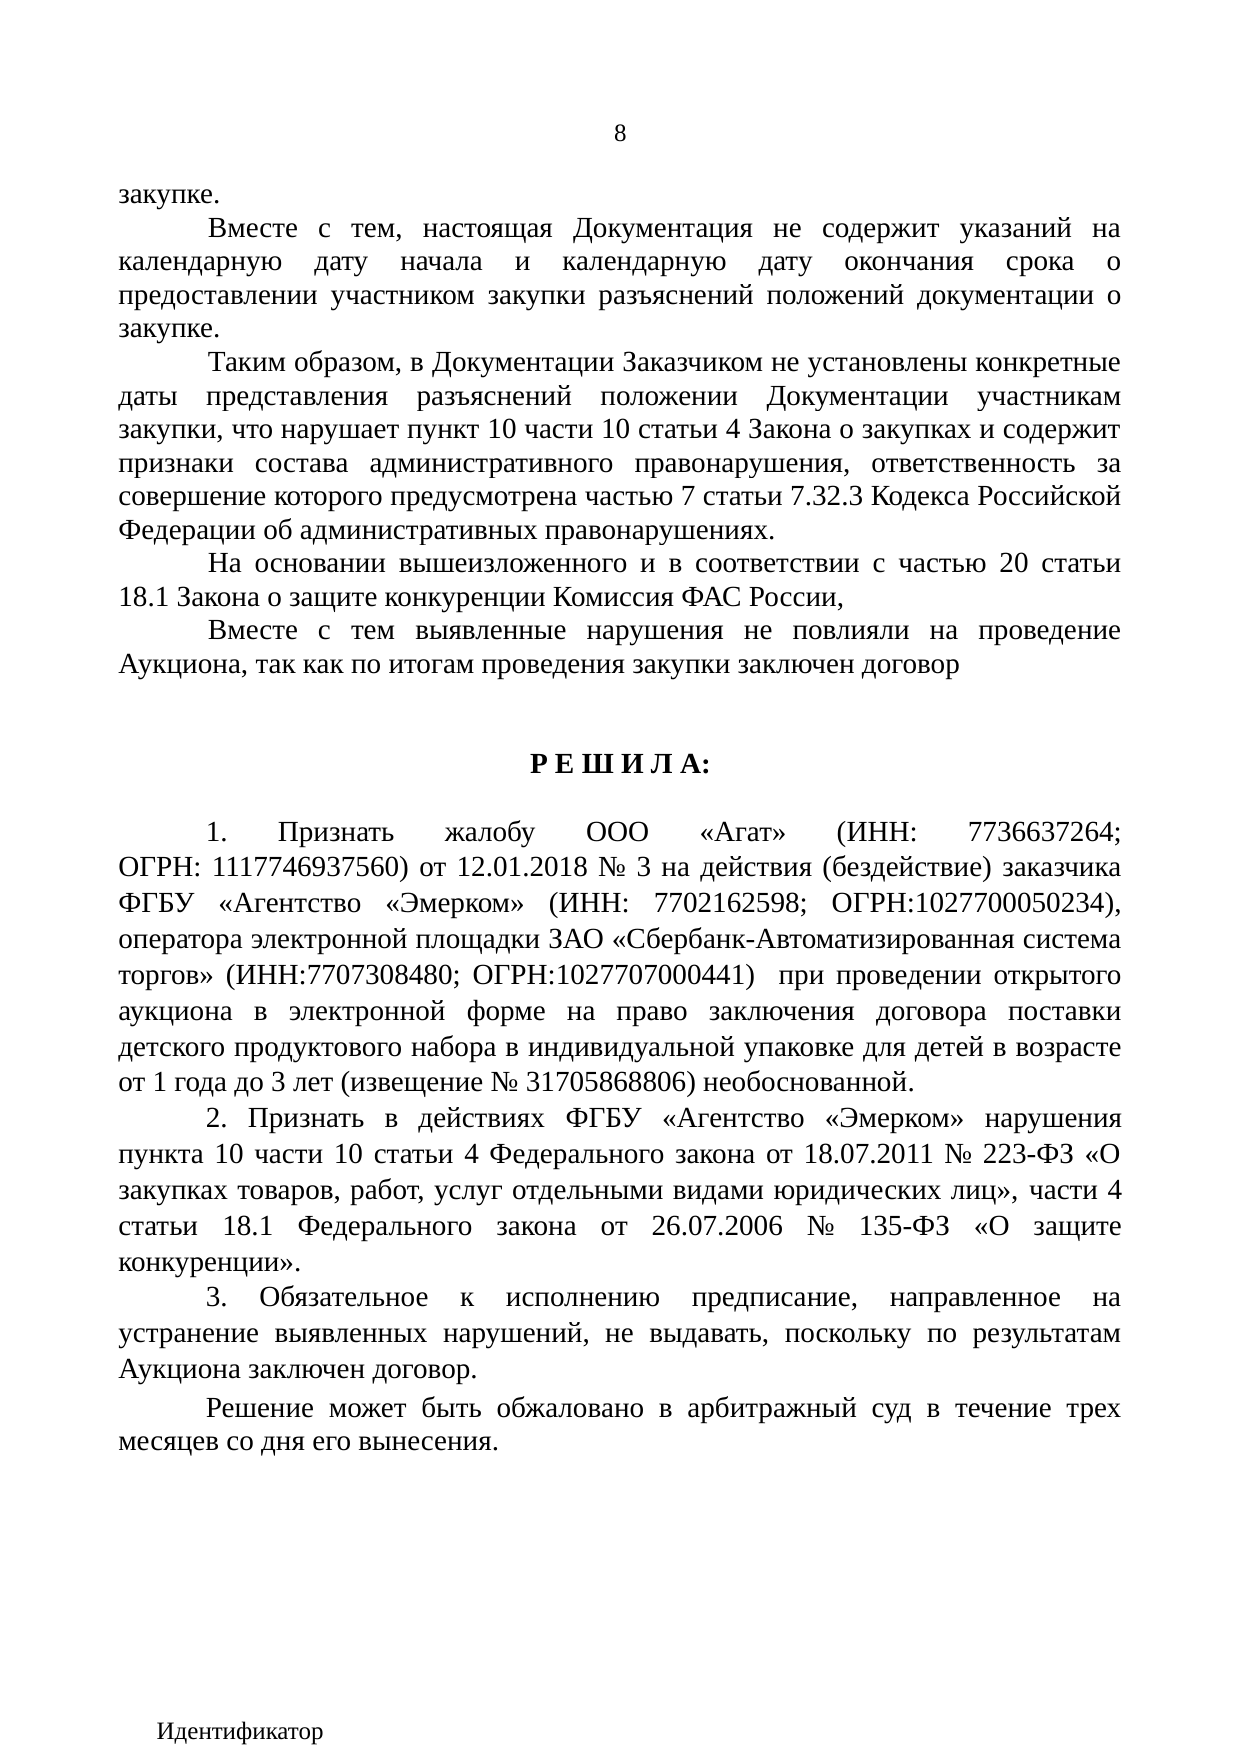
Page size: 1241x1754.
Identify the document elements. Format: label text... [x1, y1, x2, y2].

text На основании вышеизложенного и в соответствии с частью 20 статьи 18.1 Закона о защите конкуренции Комиссия ФАС России, [118, 545, 1122, 612]
text Таким образом, в Документации Заказчиком не установлены конкретные даты представления разъяснений положении Документации участникам закупки, что нарушает пункт 10 части 10 статьи 4 Закона о закупках и содержит признаки состава административного правонарушения, ответственность за совершение которого предусмотрена частью 7 статьи 7.32.3 Кодекса Российской Федерации об административных правонарушениях. [118, 344, 1122, 545]
text Вместе с тем выявленные нарушения не повлияли на проведение Аукциона, так как по итогам проведения закупки заключен договор [118, 612, 1122, 679]
text 3. Обязательное к исполнению предписание, направленное на устранение выявленных нарушений, не выдавать, поскольку по результатам Аукциона заключен договор. [118, 1279, 1122, 1385]
text 1. Признать жалобу ООО «Агат» (ИНН: 7736637264; ОГРН: 1117746937560) от 12.01.2018 № 3 на действия (бездействие) заказчика ФГБУ «Агентство «Эмерком» (ИНН: 7702162598; ОГРН:1027700050234), оператора электронной площадки ЗАО «Сбербанк-Автоматизированная система торгов» (ИНН:7707308480; ОГРН:1027707000441) при проведении открытого аукциона в электронной форме на право заключения договора поставки детского продуктового набора в индивидуальной упаковке для детей в возрасте от 1 года до 3 лет (извещение № 31705868806) необоснованной. [118, 814, 1122, 1098]
text Решение может быть обжаловано в арбитражный суд в течение трех месяцев со дня его вынесения. [118, 1390, 1122, 1457]
text 2. Признать в действиях ФГБУ «Агентство «Эмерком» нарушения пункта 10 части 10 статьи 4 Федерального закона от 18.07.2011 № 223-ФЗ «О закупках товаров, работ, услуг отдельными видами юридических лиц», части 4 статьи 18.1 Федерального закона от 26.07.2006 № 135-ФЗ «О защите конкуренции». [118, 1100, 1122, 1277]
text Р Е Ш И Л А: [118, 747, 1122, 780]
text закупке. [118, 176, 1122, 210]
text Вместе с тем, настоящая Документация не содержит указаний на календарную дату начала и календарную дату окончания срока о предоставлении участником закупки разъяснений положений документации о закупке. [118, 210, 1122, 344]
